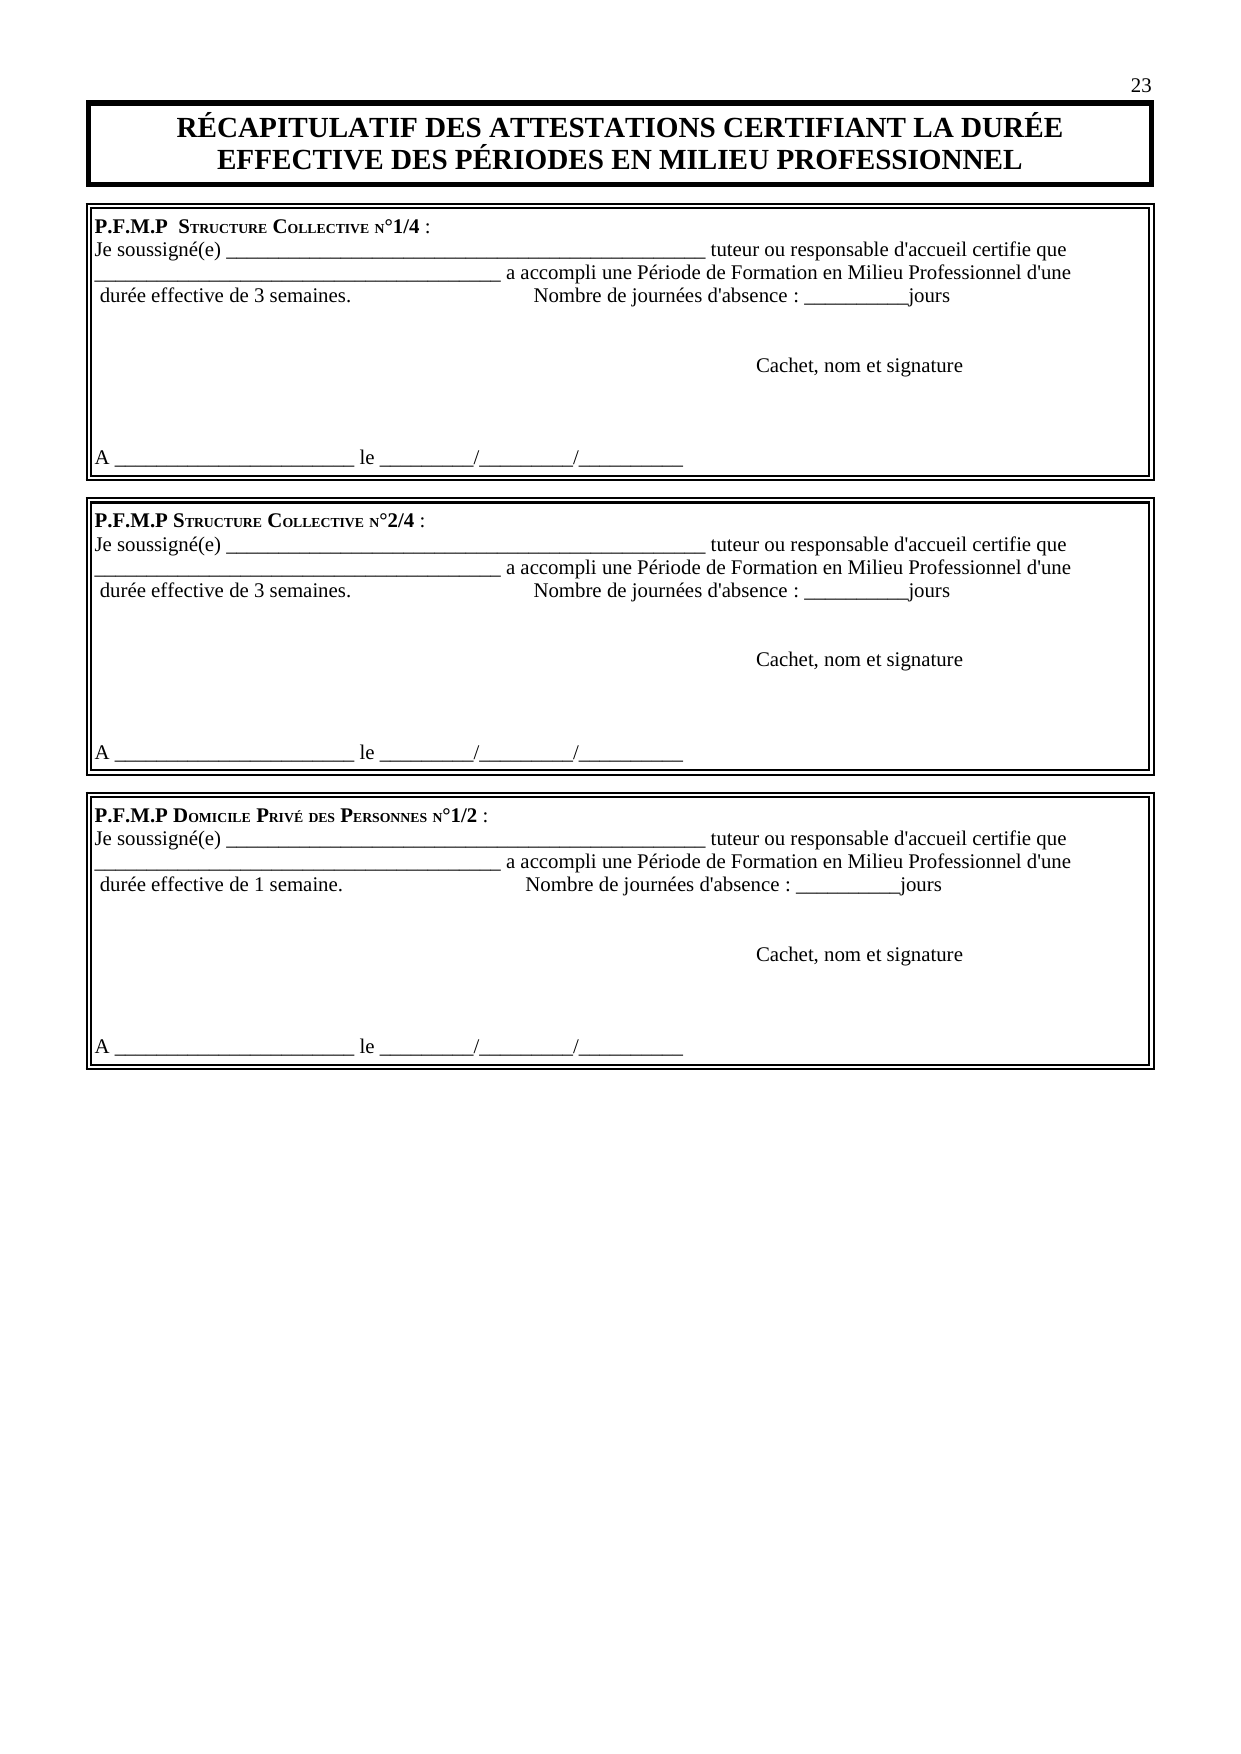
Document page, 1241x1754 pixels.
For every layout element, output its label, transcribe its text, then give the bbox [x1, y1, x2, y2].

table_cell [89, 769, 1151, 774]
table_cell P.F.M.P Structure Collective n°1/4 : Je soussigné(e) ______________________________________________ tuteur ou responsable d'accueil certifie que _______________________________________ a accompli une Période de Formation en Milieu Professionnel d'une durée effective de 3 semaines. Nombre de journées d'absence : __________jours Cachet, nom et signature A _______________________ le _________/_________/__________ [92, 209, 1148, 475]
table_cell [89, 187, 1151, 203]
table_cell P.F.M.P Domicile Privé des Personnes n°1/2 : Je soussigné(e) ______________________________________________ tuteur ou responsable d'accueil certifie que _______________________________________ a accompli une Période de Formation en Milieu Professionnel d'une durée effective de 1 semaine. Nombre de journées d'absence : __________jours Cachet, nom et signature A _______________________ le _________/_________/__________ [92, 798, 1148, 1064]
table_cell [89, 481, 1151, 497]
table_cell [89, 776, 1151, 792]
table_cell P.F.M.P Structure Collective n°2/4 : Je soussigné(e) ______________________________________________ tuteur ou responsable d'accueil certifie que _______________________________________ a accompli une Période de Formation en Milieu Professionnel d'une durée effective de 3 semaines. Nombre de journées d'absence : __________jours Cachet, nom et signature A _______________________ le _________/_________/__________ [92, 504, 1148, 769]
table_header RÉCAPITULATIF DES ATTESTATIONS CERTIFIANT LA DURÉE EFFECTIVE DES PÉRIODES EN MILIEU PROFESSIONNEL [91, 106, 1149, 182]
